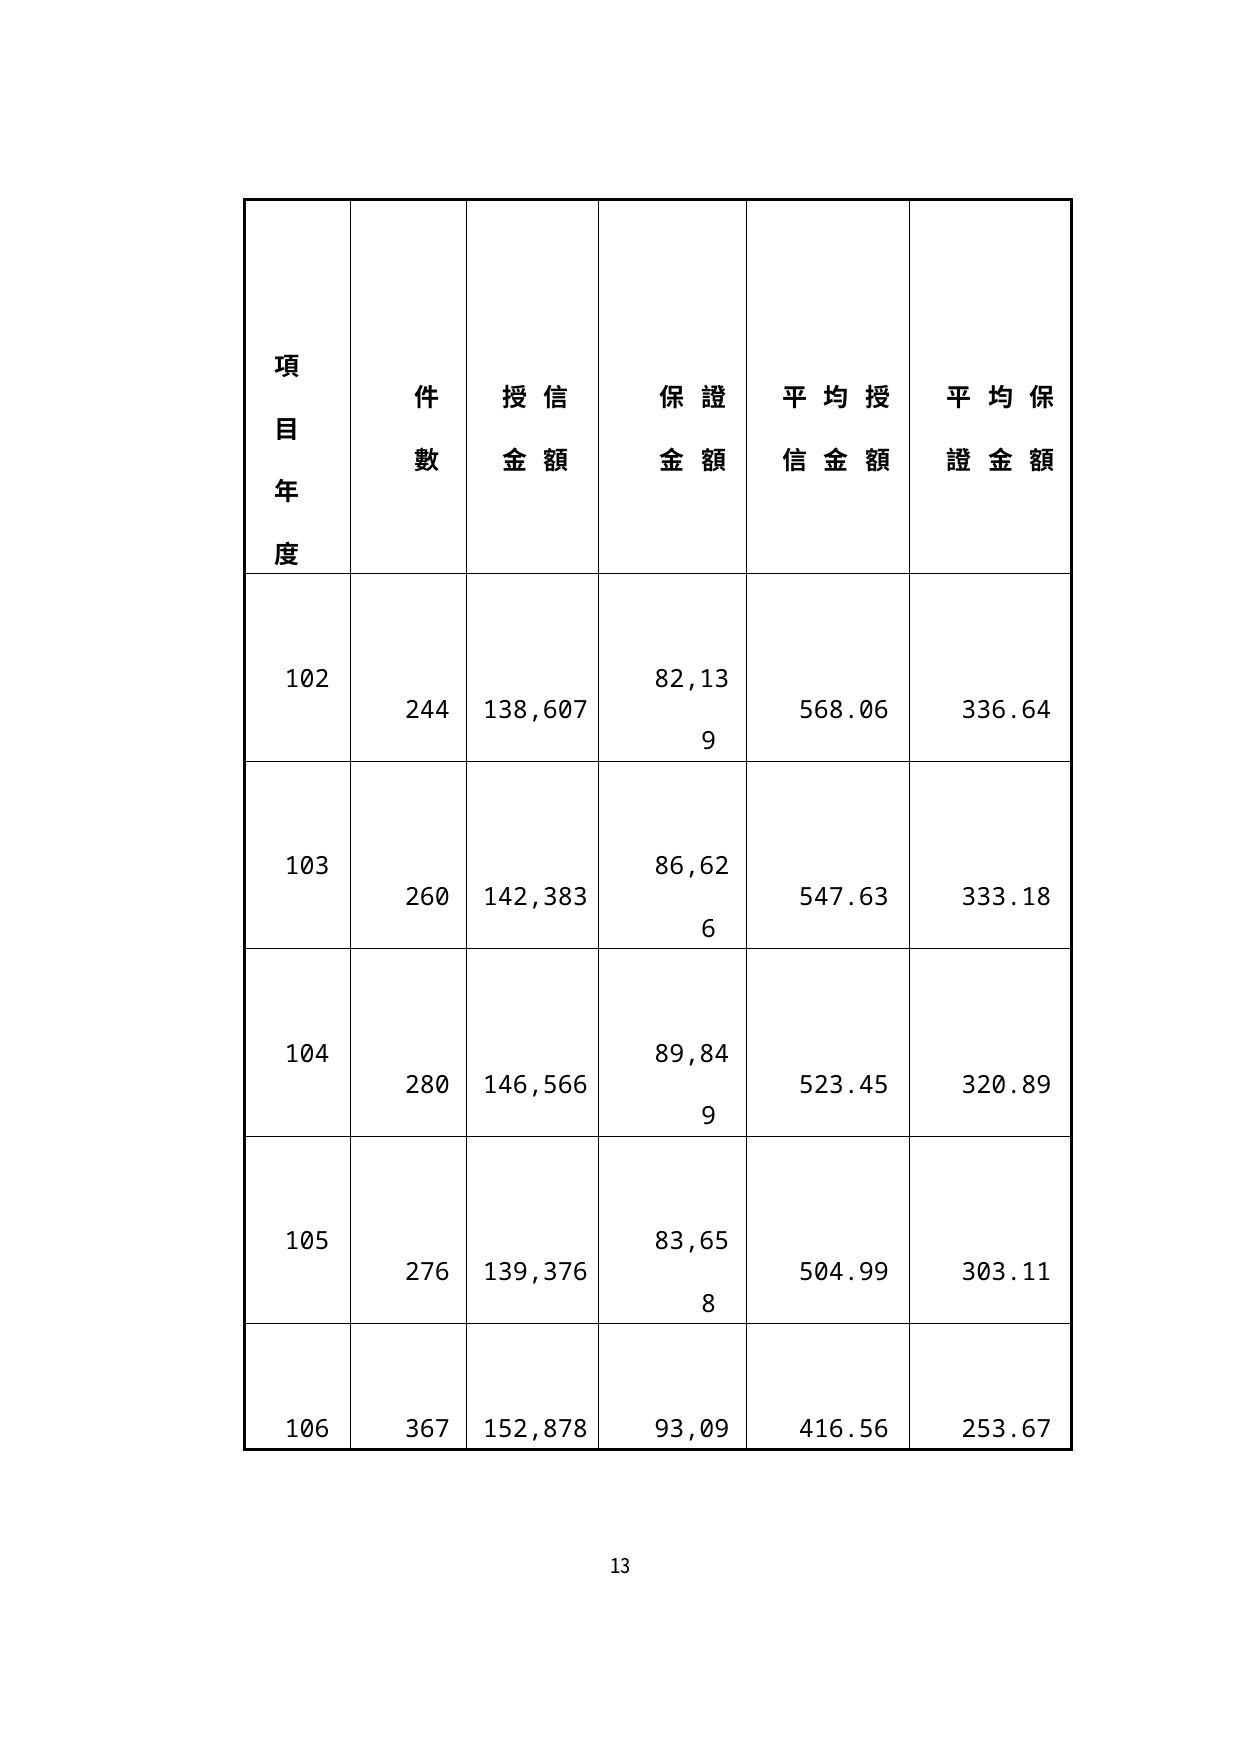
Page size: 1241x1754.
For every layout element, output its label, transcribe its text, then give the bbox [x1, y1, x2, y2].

table_header 平均保證金額 [910, 201, 1070, 573]
table_cell 333.18 [910, 762, 1070, 948]
table_cell 102 [246, 574, 350, 761]
table_cell 82,139 [599, 574, 746, 761]
table_header 授信金額 [467, 201, 598, 573]
table_cell 336.64 [910, 574, 1070, 761]
table_header 項目 年度 [246, 201, 350, 573]
table_cell 142,383 [467, 762, 598, 948]
table_cell 93,09 [599, 1324, 746, 1448]
table_cell 86,626 [599, 762, 746, 948]
table_cell 152,878 [467, 1324, 598, 1448]
table_cell 280 [351, 949, 466, 1136]
table_cell 106 [246, 1324, 350, 1448]
table_cell 416.56 [747, 1324, 909, 1448]
table_cell 523.45 [747, 949, 909, 1136]
table_cell 547.63 [747, 762, 909, 948]
table_cell 105 [246, 1137, 350, 1323]
table_cell 253.67 [910, 1324, 1070, 1448]
table_cell 276 [351, 1137, 466, 1323]
table_cell 139,376 [467, 1137, 598, 1323]
table_cell 146,566 [467, 949, 598, 1136]
table_header 保證金額 [599, 201, 746, 573]
table_cell 138,607 [467, 574, 598, 761]
table_cell 320.89 [910, 949, 1070, 1136]
table_cell 367 [351, 1324, 466, 1448]
table_cell 103 [246, 762, 350, 948]
table_cell 104 [246, 949, 350, 1136]
table_cell 303.11 [910, 1137, 1070, 1323]
table_cell 568.06 [747, 574, 909, 761]
table_cell 83,658 [599, 1137, 746, 1323]
table_cell 89,849 [599, 949, 746, 1136]
table_cell 260 [351, 762, 466, 948]
table_cell 504.99 [747, 1137, 909, 1323]
table_header 件數 [351, 201, 466, 573]
table_header 平均授信金額 [747, 201, 909, 573]
table_cell 244 [351, 574, 466, 761]
